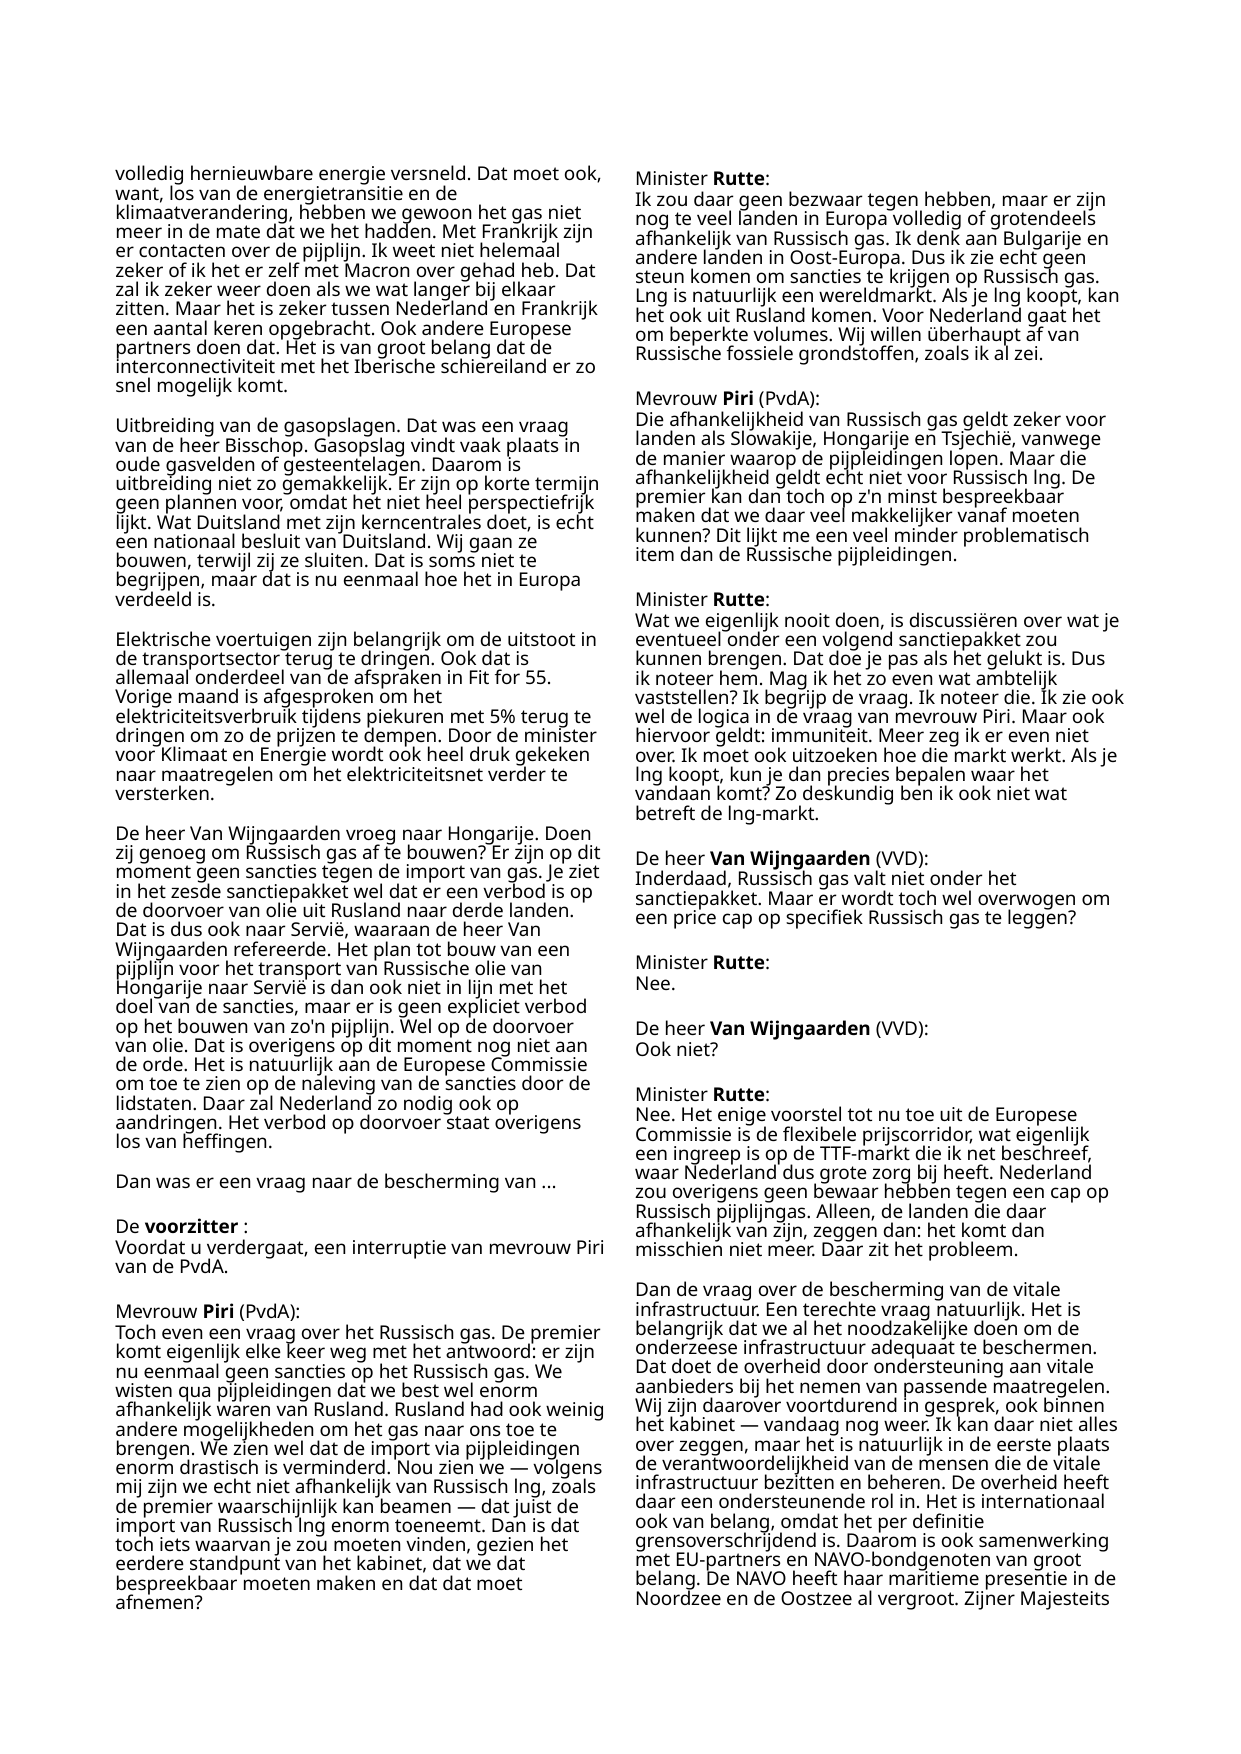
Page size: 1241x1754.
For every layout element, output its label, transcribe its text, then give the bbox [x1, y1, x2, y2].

text Minister Rutte: [635, 949, 1125, 975]
text volledig hernieuwbare energie versneld. Dat moet ook, want, los van de energietransitie en de klimaatverandering, hebben we gewoon het gas niet meer in de mate dat we het hadden. Met Frankrijk zijn er contacten over de pijplijn. Ik weet niet helemaal zeker of ik het er zelf met Macron over gehad heb. Dat zal ik zeker weer doen als we wat langer bij elkaar zitten. Maar het is zeker tussen Nederland en Frankrijk een aantal keren opgebracht. Ook andere Europese partners doen dat. Het is van groot belang dat de interconnectiviteit met het Iberische schiereiland er zo snel mogelijk komt. [115, 165, 605, 397]
text Die afhankelijkheid van Russisch gas geldt zeker voor landen als Slowakije, Hongarije en Tsjechië, vanwege de manier waarop de pijpleidingen lopen. Maar die afhankelijkheid geldt echt niet voor Russisch lng. De premier kan dan toch op z'n minst bespreekbaar maken dat we daar veel makkelijker vanaf moeten kunnen? Dit lijkt me een veel minder problematisch item dan de Russische pijpleidingen. [635, 411, 1125, 565]
text Minister Rutte: [635, 1081, 1125, 1106]
text Minister Rutte: [635, 586, 1125, 612]
text Voordat u verdergaat, een interruptie van mevrouw Piri van de PvdA. [115, 1239, 605, 1278]
text Dan was er een vraag naar de bescherming van ... [115, 1173, 605, 1192]
text Mevrouw Piri (PvdA): [115, 1298, 605, 1324]
text Ik zou daar geen bezwaar tegen hebben, maar er zijn nog te veel landen in Europa volledig of grotendeels afhankelijk van Russisch gas. Ik denk aan Bulgarije en andere landen in Oost-Europa. Dus ik zie echt geen steun komen om sancties te krijgen op Russisch gas. Lng is natuurlijk een wereldmarkt. Als je lng koopt, kan het ook uit Rusland komen. Voor Nederland gaat het om beperkte volumes. Wij willen überhaupt af van Russische fossiele grondstoffen, zoals ik al zei. [635, 191, 1125, 364]
text Dan de vraag over de bescherming van de vitale infrastructuur. Een terechte vraag natuurlijk. Het is belangrijk dat we al het noodzakelijke doen om de onderzeese infrastructuur adequaat te beschermen. Dat doet de overheid door ondersteuning aan vitale aanbieders bij het nemen van passende maatregelen. Wij zijn daarover voortdurend in gesprek, ook binnen het kabinet — vandaag nog weer. Ik kan daar niet alles over zeggen, maar het is natuurlijk in de eerste plaats de verantwoordelijkheid van de mensen die de vitale infrastructuur bezitten en beheren. De overheid heeft daar een ondersteunende rol in. Het is internationaal ook van belang, omdat het per definitie grensoverschrijdend is. Daarom is ook samenwerking met EU-partners en NAVO-bondgenoten van groot belang. De NAVO heeft haar maritieme presentie in de Noordzee en de Oostzee al vergroot. Zijner Majesteits [635, 1281, 1125, 1609]
text De voorzitter : [115, 1213, 605, 1239]
text De heer Van Wijngaarden (VVD): [635, 845, 1125, 870]
text Elektrische voertuigen zijn belangrijk om de uitstoot in de transportsector terug te dringen. Ook dat is allemaal onderdeel van de afspraken in Fit for 55. Vorige maand is afgesproken om het elektriciteitsverbruik tijdens piekuren met 5% terug te dringen om zo de prijzen te dempen. Door de minister voor Klimaat en Energie wordt ook heel druk gekeken naar maatregelen om het elektriciteitsnet verder te versterken. [115, 631, 605, 804]
text Wat we eigenlijk nooit doen, is discussiëren over wat je eventueel onder een volgend sanctiepakket zou kunnen brengen. Dat doe je pas als het gelukt is. Dus ik noteer hem. Mag ik het zo even wat ambtelijk vaststellen? Ik begrijp de vraag. Ik noteer die. Ik zie ook wel de logica in de vraag van mevrouw Piri. Maar ook hiervoor geldt: immuniteit. Meer zeg ik er even niet over. Ik moet ook uitzoeken hoe die markt werkt. Als je lng koopt, kun je dan precies bepalen waar het vandaan komt? Zo deskundig ben ik ook niet wat betreft de lng-markt. [635, 612, 1125, 824]
text Nee. Het enige voorstel tot nu toe uit de Europese Commissie is de flexibele prijscorridor, wat eigenlijk een ingreep is op de TTF-markt die ik net beschreef, waar Nederland dus grote zorg bij heeft. Nederland zou overigens geen bewaar hebben tegen een cap op Russisch pijplijngas. Alleen, de landen die daar afhankelijk van zijn, zeggen dan: het komt dan misschien niet meer. Daar zit het probleem. [635, 1106, 1125, 1261]
text Toch even een vraag over het Russisch gas. De premier komt eigenlijk elke keer weg met het antwoord: er zijn nu eenmaal geen sancties op het Russisch gas. We wisten qua pijpleidingen dat we best wel enorm afhankelijk waren van Rusland. Rusland had ook weinig andere mogelijkheden om het gas naar ons toe te brengen. We zien wel dat de import via pijpleidingen enorm drastisch is verminderd. Nou zien we — volgens mij zijn we echt niet afhankelijk van Russisch lng, zoals de premier waarschijnlijk kan beamen — dat juist de import van Russisch lng enorm toeneemt. Dan is dat toch iets waarvan je zou moeten vinden, gezien het eerdere standpunt van het kabinet, dat we dat bespreekbaar moeten maken en dat dat moet afnemen? [115, 1324, 605, 1613]
text Uitbreiding van de gasopslagen. Dat was een vraag van de heer Bisschop. Gasopslag vindt vaak plaats in oude gasvelden of gesteentelagen. Daarom is uitbreiding niet zo gemakkelijk. Er zijn op korte termijn geen plannen voor, omdat het niet heel perspectiefrijk lijkt. Wat Duitsland met zijn kerncentrales doet, is echt een nationaal besluit van Duitsland. Wij gaan ze bouwen, terwijl zij ze sluiten. Dat is soms niet te begrijpen, maar dat is nu eenmaal hoe het in Europa verdeeld is. [115, 417, 605, 610]
text Ook niet? [635, 1041, 1125, 1060]
text Minister Rutte: [635, 165, 1125, 191]
text Nee. [635, 975, 1125, 994]
text Inderdaad, Russisch gas valt niet onder het sanctiepakket. Maar er wordt toch wel overwogen om een price cap op specifiek Russisch gas te leggen? [635, 870, 1125, 928]
text De heer Van Wijngaarden (VVD): [635, 1015, 1125, 1041]
text Mevrouw Piri (PvdA): [635, 385, 1125, 411]
text De heer Van Wijngaarden vroeg naar Hongarije. Doen zij genoeg om Russisch gas af te bouwen? Er zijn op dit moment geen sancties tegen de import van gas. Je ziet in het zesde sanctiepakket wel dat er een verbod is op de doorvoer van olie uit Rusland naar derde landen. Dat is dus ook naar Servië, waaraan de heer Van Wijngaarden refereerde. Het plan tot bouw van een pijplijn voor het transport van Russische olie van Hongarije naar Servië is dan ook niet in lijn met het doel van de sancties, maar er is geen expliciet verbod op het bouwen van zo'n pijplijn. Wel op de doorvoer van olie. Dat is overigens op dit moment nog niet aan de orde. Het is natuurlijk aan de Europese Commissie om toe te zien op de naleving van de sancties door de lidstaten. Daar zal Nederland zo nodig ook op aandringen. Het verbod op doorvoer staat overigens los van heffingen. [115, 825, 605, 1152]
